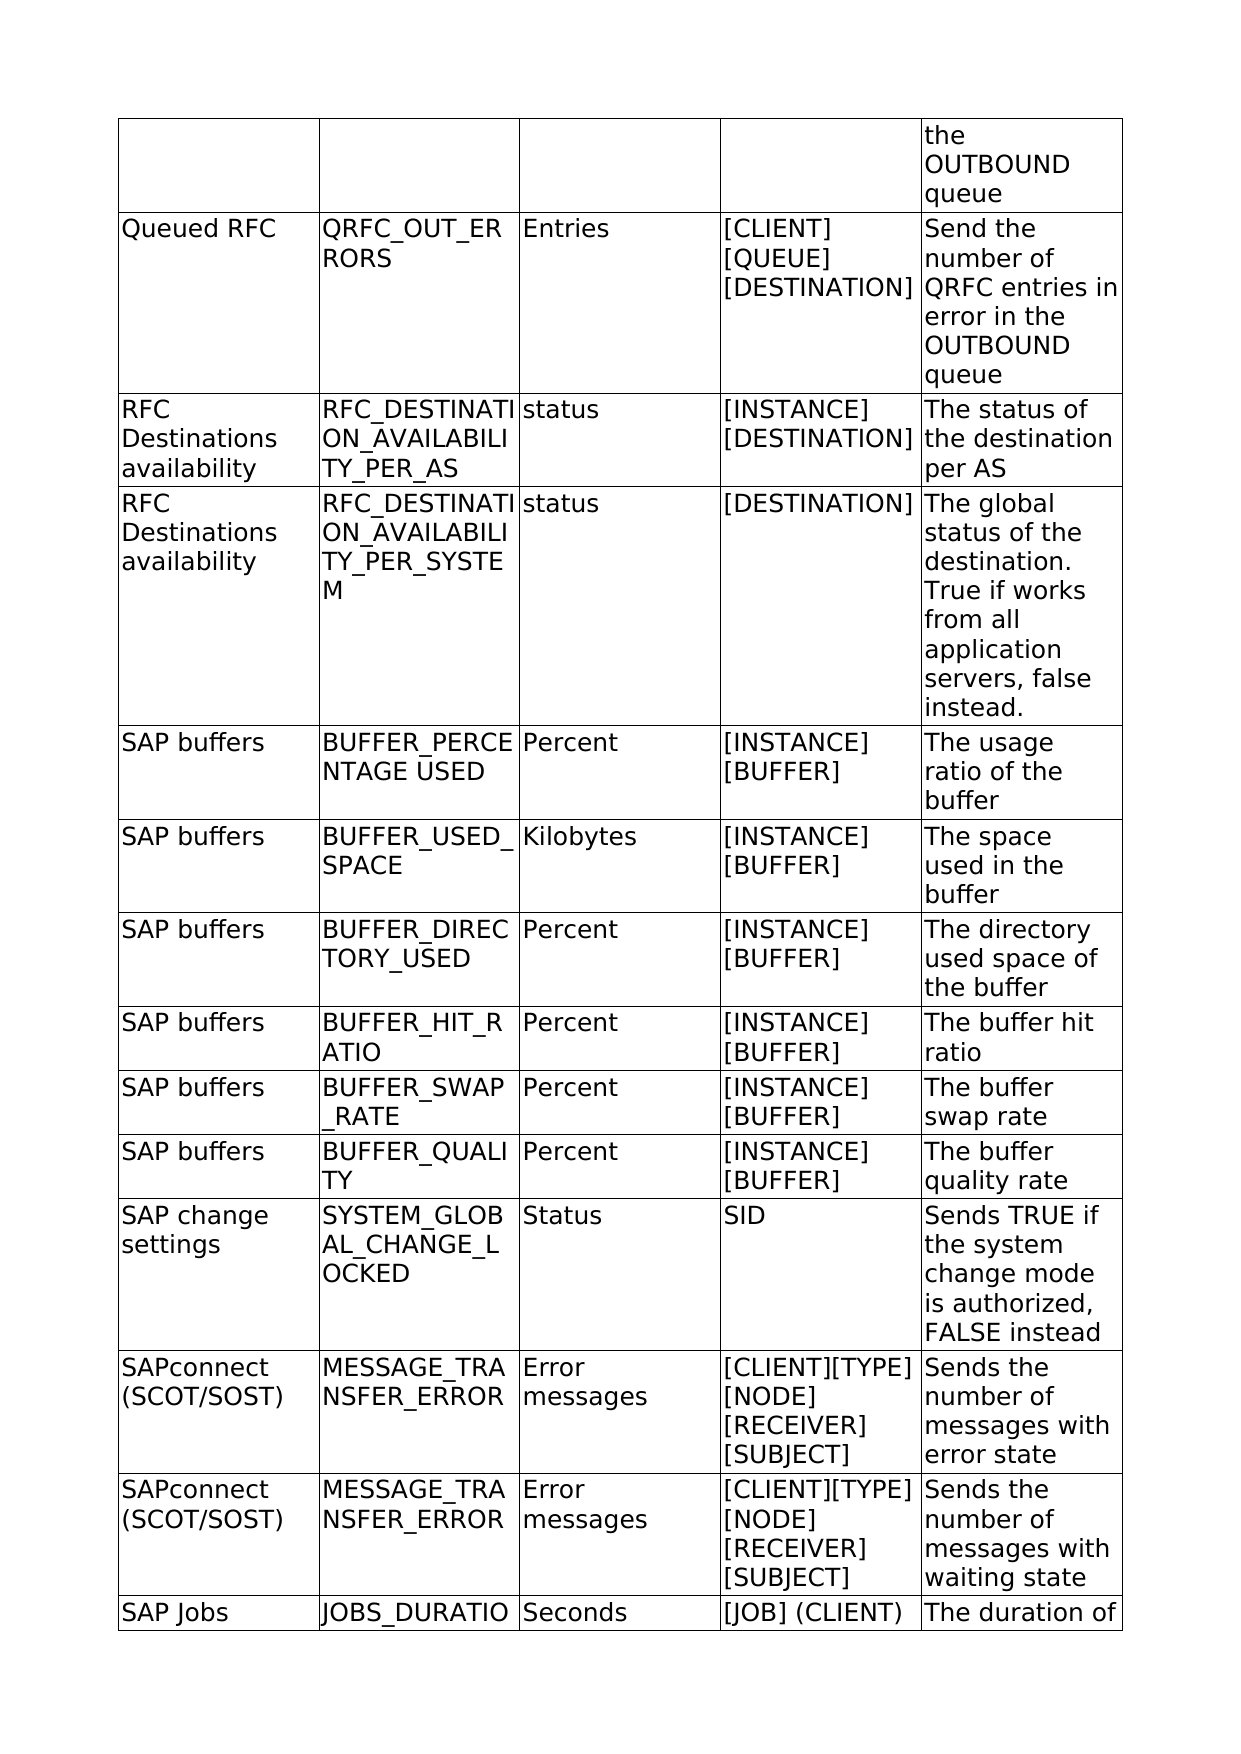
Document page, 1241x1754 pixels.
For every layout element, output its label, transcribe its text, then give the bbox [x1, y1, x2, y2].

table_cell BUFFER_DIRECTORY_USED [320, 913, 519, 1006]
table_cell SAP buffers [119, 913, 319, 1006]
table_cell The buffer quality rate [922, 1135, 1122, 1198]
table_cell Sends the number of messages with waiting state [922, 1474, 1122, 1595]
table_cell [INSTANCE][DESTINATION] [721, 394, 921, 486]
table_cell RFC Destinations availability [119, 487, 319, 725]
table_cell [INSTANCE][BUFFER] [721, 820, 921, 912]
table_cell [721, 119, 921, 212]
table_cell Sends TRUE if the system change mode is authorized, FALSE instead [922, 1199, 1122, 1350]
table_cell SAP buffers [119, 1071, 319, 1134]
table_cell [INSTANCE][BUFFER] [721, 1007, 921, 1070]
table_cell the OUTBOUND queue [922, 119, 1122, 212]
table_cell Entries [520, 213, 720, 392]
table_cell Send the number of QRFC entries in error in the OUTBOUND queue [922, 213, 1122, 392]
table_cell SAP buffers [119, 820, 319, 912]
table_cell Status [520, 1199, 720, 1350]
table_cell [520, 119, 720, 212]
table_cell Percent [520, 726, 720, 819]
table_cell SAP buffers [119, 1007, 319, 1070]
table_cell [CLIENT][TYPE][NODE][RECEIVER][SUBJECT] [721, 1474, 921, 1595]
table_cell SAP change settings [119, 1199, 319, 1350]
table_cell The duration of [922, 1596, 1122, 1630]
table_cell Seconds [520, 1596, 720, 1630]
table_cell Percent [520, 913, 720, 1006]
table_cell Percent [520, 1071, 720, 1134]
table_cell JOBS_DURATIO [320, 1596, 519, 1630]
table_cell [INSTANCE][BUFFER] [721, 913, 921, 1006]
table_cell BUFFER_QUALITY [320, 1135, 519, 1198]
table_cell [INSTANCE][BUFFER] [721, 1135, 921, 1198]
table_cell SAP buffers [119, 1135, 319, 1198]
table_cell Queued RFC [119, 213, 319, 392]
table_cell [INSTANCE][BUFFER] [721, 726, 921, 819]
table_cell Error messages [520, 1474, 720, 1595]
table_cell The global status of the destination. True if works from all application servers, false instead. [922, 487, 1122, 725]
table_cell Kilobytes [520, 820, 720, 912]
table_cell SAP Jobs [119, 1596, 319, 1630]
table_cell RFC Destinations availability [119, 394, 319, 486]
table_cell BUFFER_USED_SPACE [320, 820, 519, 912]
table_cell SAPconnect (SCOT/SOST) [119, 1474, 319, 1595]
table_cell The buffer swap rate [922, 1071, 1122, 1134]
table_cell [CLIENT][QUEUE][DESTINATION] [721, 213, 921, 392]
table_cell MESSAGE_TRANSFER_ERROR [320, 1351, 519, 1473]
table_cell [CLIENT][TYPE][NODE][RECEIVER][SUBJECT] [721, 1351, 921, 1473]
table_cell SAP buffers [119, 726, 319, 819]
table_cell [JOB] (CLIENT) [721, 1596, 921, 1630]
table_cell status [520, 487, 720, 725]
table_cell [DESTINATION] [721, 487, 921, 725]
table_cell Sends the number of messages with error state [922, 1351, 1122, 1473]
table_cell Percent [520, 1135, 720, 1198]
table_cell [320, 119, 519, 212]
table_cell SAPconnect (SCOT/SOST) [119, 1351, 319, 1473]
table_cell The usage ratio of the buffer [922, 726, 1122, 819]
table_cell RFC_DESTINATION_AVAILABILITY_PER_SYSTEM [320, 487, 519, 725]
table_cell [INSTANCE][BUFFER] [721, 1071, 921, 1134]
table_cell Error messages [520, 1351, 720, 1473]
table_cell The directory used space of the buffer [922, 913, 1122, 1006]
table_cell SID [721, 1199, 921, 1350]
table_cell The status of the destination per AS [922, 394, 1122, 486]
table_cell [119, 119, 319, 212]
table_cell BUFFER_HIT_RATIO [320, 1007, 519, 1070]
table_cell SYSTEM_GLOBAL_CHANGE_LOCKED [320, 1199, 519, 1350]
table_cell BUFFER_PERCENTAGE USED [320, 726, 519, 819]
table_cell The buffer hit ratio [922, 1007, 1122, 1070]
table_cell RFC_DESTINATION_AVAILABILITY_PER_AS [320, 394, 519, 486]
table_cell The space used in the buffer [922, 820, 1122, 912]
table_cell QRFC_OUT_ERRORS [320, 213, 519, 392]
table_cell MESSAGE_TRANSFER_ERROR [320, 1474, 519, 1595]
table_cell status [520, 394, 720, 486]
table_cell BUFFER_SWAP_RATE [320, 1071, 519, 1134]
table_cell Percent [520, 1007, 720, 1070]
